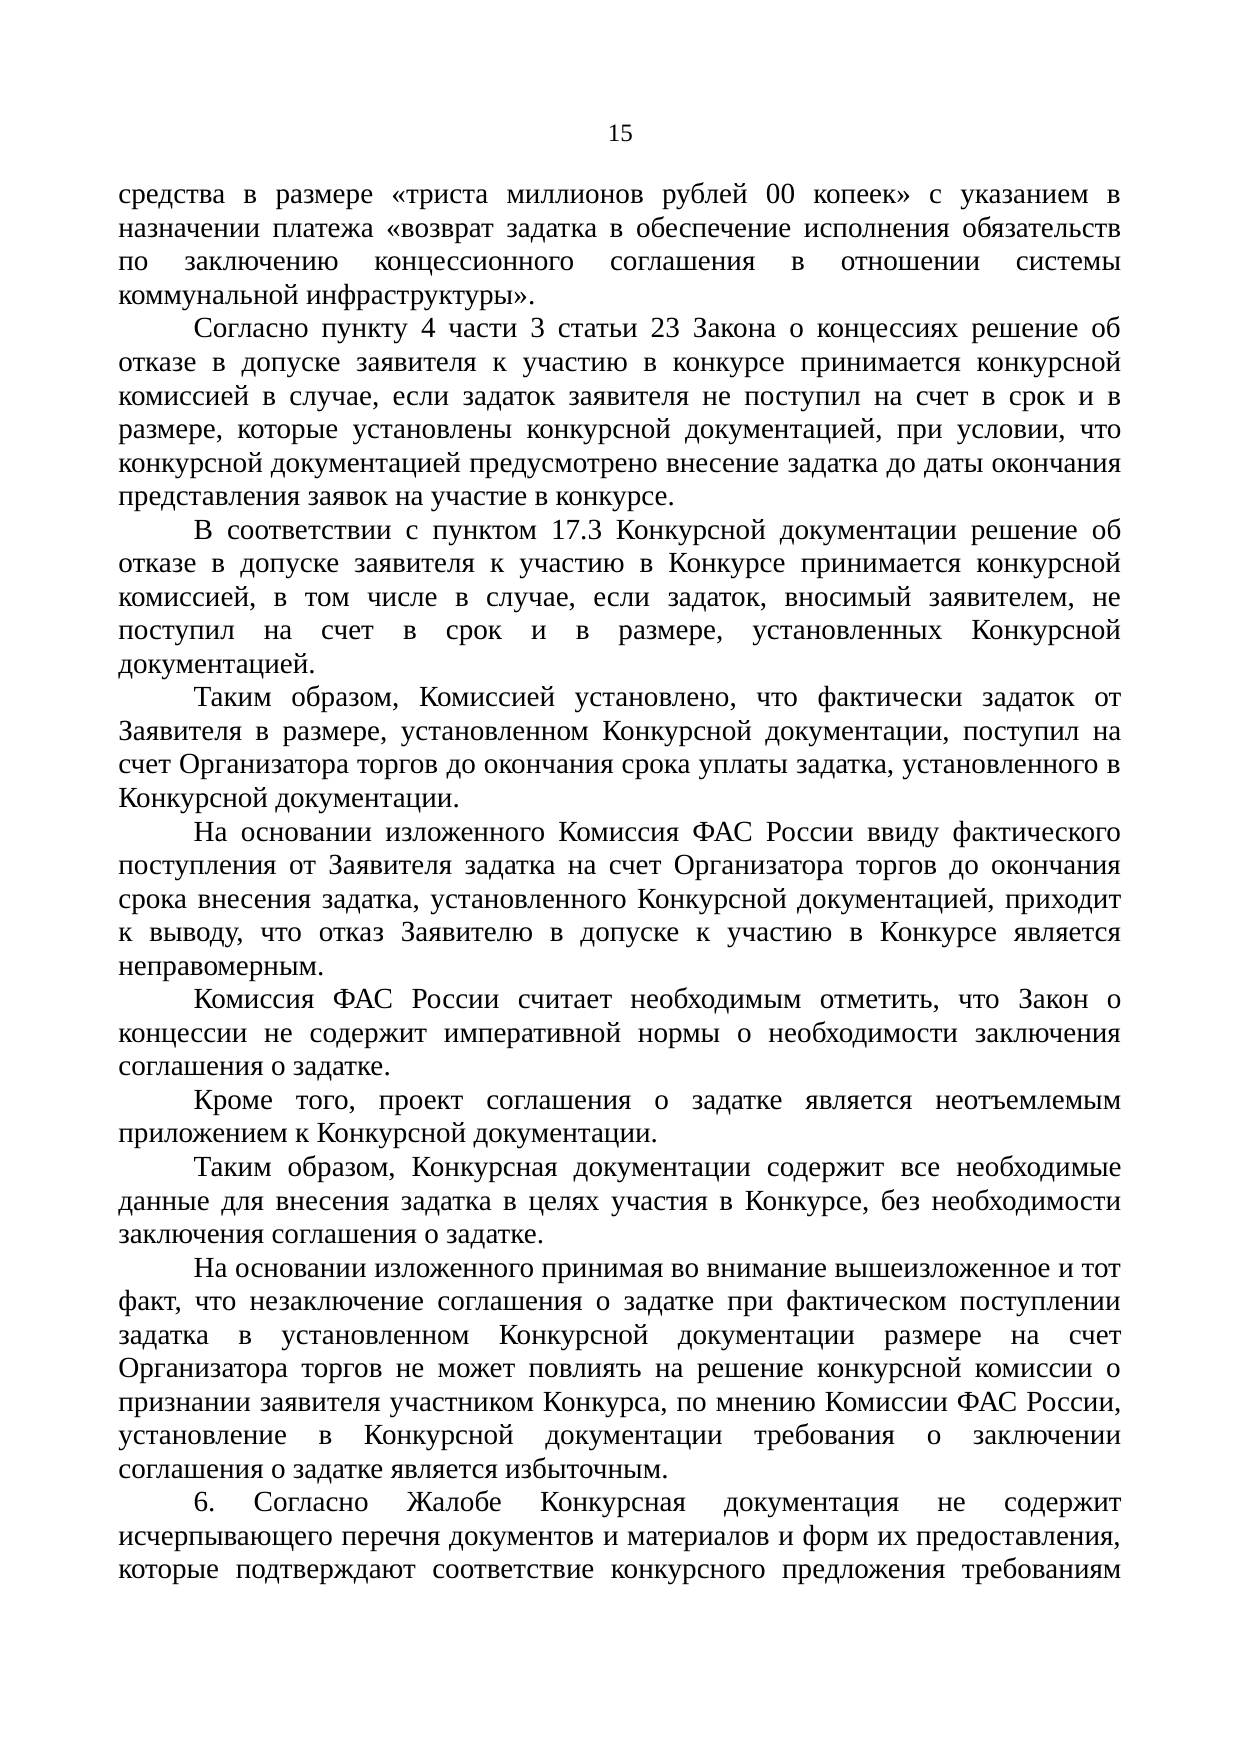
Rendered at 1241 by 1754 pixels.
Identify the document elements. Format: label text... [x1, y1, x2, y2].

text Таким образом, Комиссией установлено, что фактически задаток от Заявителя в размере, установленном Конкурсной документации, поступил на счет Организатора торгов до окончания срока уплаты задатка, установленного в Конкурсной документации. [118, 679, 1122, 814]
text На основании изложенного принимая во внимание вышеизложенное и тот факт, что незаключение соглашения о задатке при фактическом поступлении задатка в установленном Конкурсной документации размере на счет Организатора торгов не может повлиять на решение конкурсной комиссии о признании заявителя участником Конкурса, по мнению Комиссии ФАС России, установление в Конкурсной документации требования о заключении соглашения о задатке является избыточным. [118, 1250, 1122, 1484]
text Кроме того, проект соглашения о задатке является неотъемлемым приложением к Конкурсной документации. [118, 1082, 1122, 1149]
text Комиссия ФАС России считает необходимым отметить, что Закон о концессии не содержит императивной нормы о необходимости заключения соглашения о задатке. [118, 981, 1122, 1082]
text Согласно пункту 4 части 3 статьи 23 Закона о концессиях решение об отказе в допуске заявителя к участию в конкурсе принимается конкурсной комиссией в случае, если задаток заявителя не поступил на счет в срок и в размере, которые установлены конкурсной документацией, при условии, что конкурсной документацией предусмотрено внесение задатка до даты окончания представления заявок на участие в конкурсе. [118, 311, 1122, 512]
text Таким образом, Конкурсная документации содержит все необходимые данные для внесения задатка в целях участия в Конкурсе, без необходимости заключения соглашения о задатке. [118, 1149, 1122, 1250]
text средства в размере «триста миллионов рублей 00 копеек» с указанием в назначении платежа «возврат задатка в обеспечение исполнения обязательств по заключению концессионного соглашения в отношении системы коммунальной инфраструктуры». [118, 176, 1122, 311]
text На основании изложенного Комиссия ФАС России ввиду фактического поступления от Заявителя задатка на счет Организатора торгов до окончания срока внесения задатка, установленного Конкурсной документацией, приходит к выводу, что отказ Заявителю в допуске к участию в Конкурсе является неправомерным. [118, 814, 1122, 981]
text В соответствии с пунктом 17.3 Конкурсной документации решение об отказе в допуске заявителя к участию в Конкурсе принимается конкурсной комиссией, в том числе в случае, если задаток, вносимый заявителем, не поступил на счет в срок и в размере, установленных Конкурсной документацией. [118, 512, 1122, 679]
text 6. Согласно Жалобе Конкурсная документация не содержит исчерпывающего перечня документов и материалов и форм их предоставления, которые подтверждают соответствие конкурсного предложения требованиям [118, 1484, 1122, 1585]
